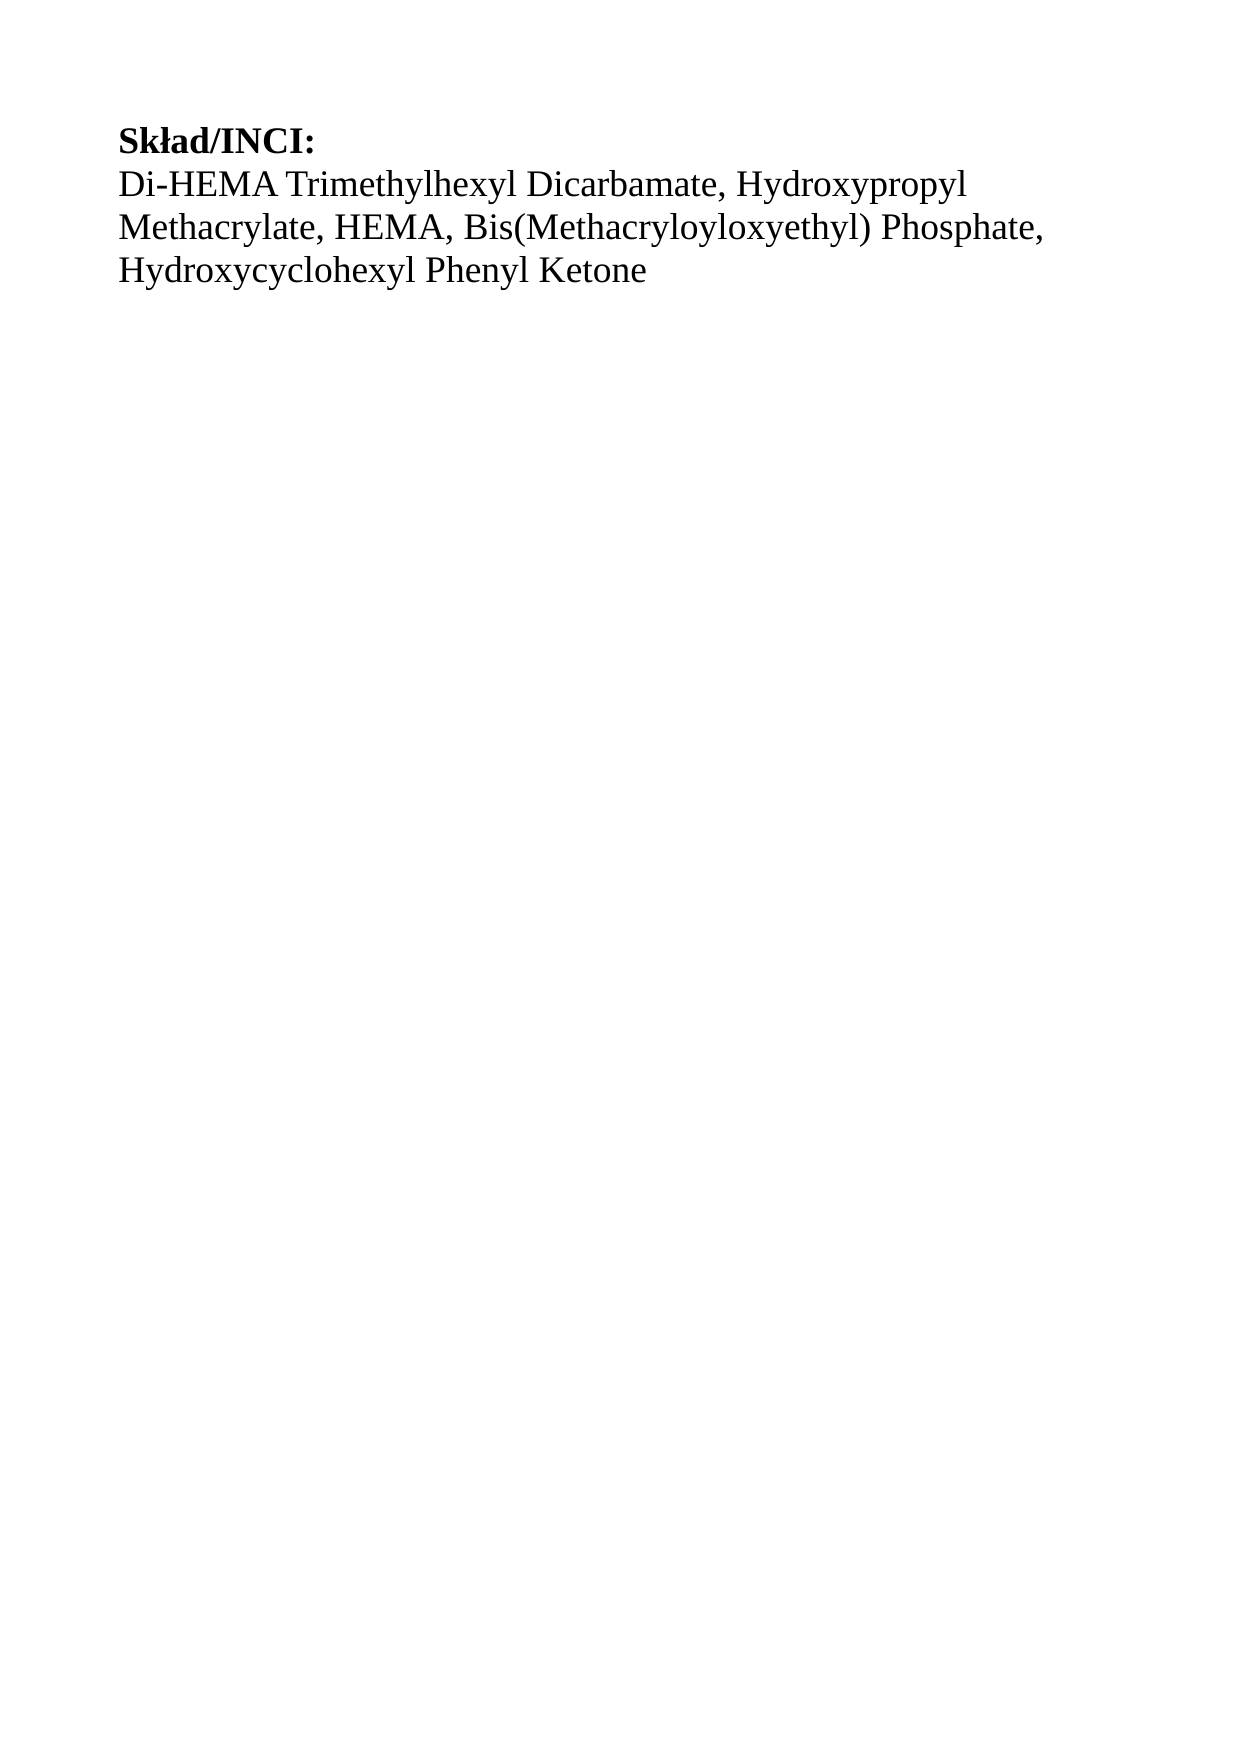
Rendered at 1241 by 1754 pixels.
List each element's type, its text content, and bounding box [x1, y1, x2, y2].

text Di-HEMA Trimethylhexyl Dicarbamate, Hydroxypropyl Methacrylate, HEMA, Bis(Methacryloyloxyethyl) Phosphate, Hydroxycyclohexyl Phenyl Ketone [118, 161, 1122, 291]
text Skład/INCI: [118, 118, 1122, 161]
